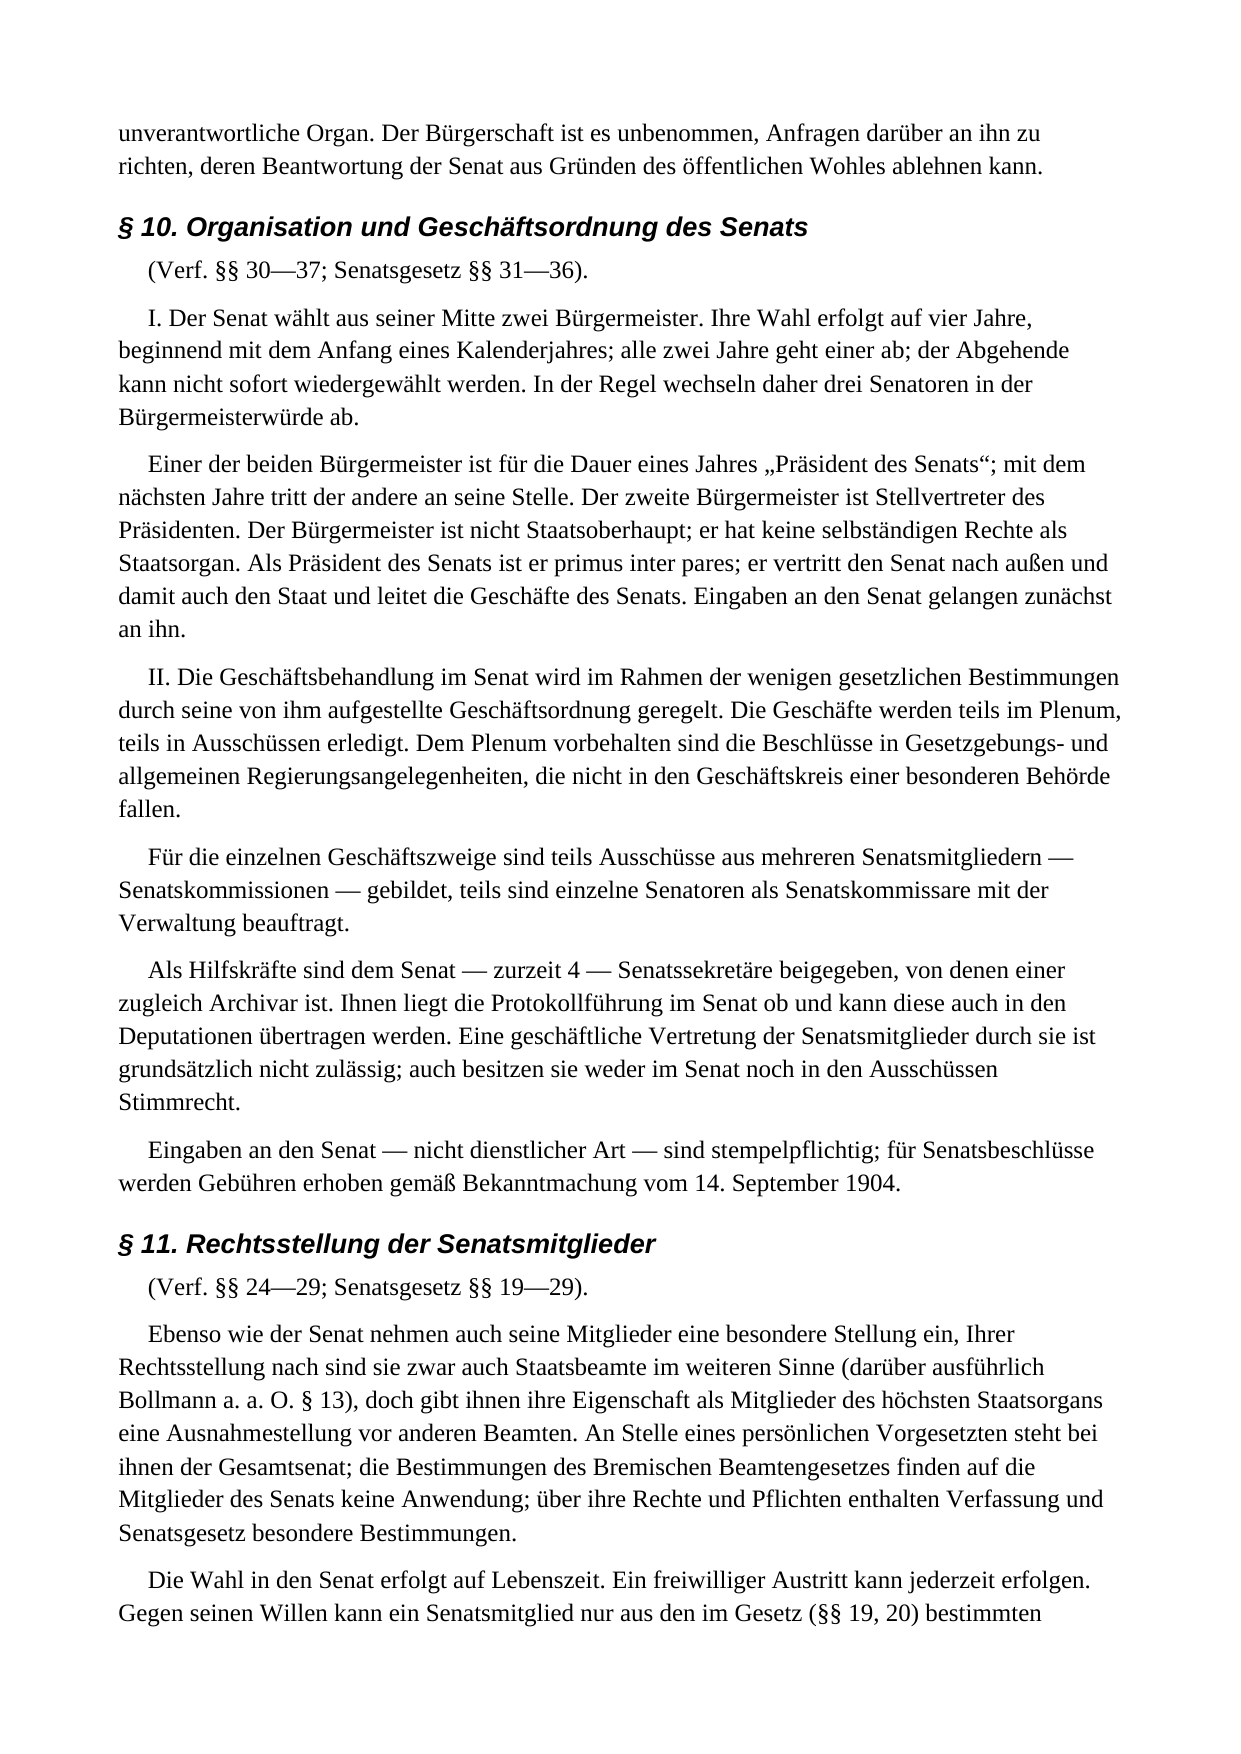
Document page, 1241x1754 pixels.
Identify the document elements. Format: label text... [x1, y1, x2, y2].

subtitle § 10. Organisation und Geschäftsordnung des Senats [118, 211, 1122, 242]
text I. Der Senat wählt aus seiner Mitte zwei Bürgermeister. Ihre Wahl erfolgt auf vier Jahre, beginnend mit dem Anfang eines Kalenderjahres; alle zwei Jahre geht einer ab; der Abgehende kann nicht sofort wiedergewählt werden. In der Regel wechseln daher drei Senatoren in der Bürgermeisterwürde ab. [118, 303, 1122, 430]
text Als Hilfskräfte sind dem Senat — zurzeit 4 — Senatssekretäre beigegeben, von denen einer zugleich Archivar ist. Ihnen liegt die Protokollführung im Senat ob und kann diese auch in den Deputationen übertragen werden. Eine geschäftliche Vertretung der Senatsmitglieder durch sie ist grundsätzlich nicht zulässig; auch besitzen sie weder im Senat noch in den Ausschüssen Stimmrecht. [118, 955, 1122, 1116]
text (Verf. §§ 30—37; Senatsgesetz §§ 31—36). [118, 255, 1122, 284]
text Ebenso wie der Senat nehmen auch seine Mitglieder eine besondere Stellung ein, Ihrer Rechtsstellung nach sind sie zwar auch Staatsbeamte im weiteren Sinne (darüber ausführlich Bollmann a. a. O. § 13), doch gibt ihnen ihre Eigenschaft als Mitglieder des höchsten Staatsorgans eine Ausnahmestellung vor anderen Beamten. An Stelle eines persönlichen Vorgesetzten steht bei ihnen der Gesamtsenat; die Bestimmungen des Bremischen Beamtengesetzes finden auf die Mitglieder des Senats keine Anwendung; über ihre Rechte und Pflichten enthalten Verfassung und Senatsgesetz besondere Bestimmungen. [118, 1319, 1122, 1546]
text Eingaben an den Senat — nicht dienstlicher Art — sind stempelpflichtig; für Senatsbeschlüsse werden Gebühren erhoben gemäß Bekanntmachung vom 14. September 1904. [118, 1135, 1122, 1197]
text Einer der beiden Bürgermeister ist für die Dauer eines Jahres „Präsident des Senats“; mit dem nächsten Jahre tritt der andere an seine Stelle. Der zweite Bürgermeister ist Stellvertreter des Präsidenten. Der Bürgermeister ist nicht Staatsoberhaupt; er hat keine selbständigen Rechte als Staatsorgan. Als Präsident des Senats ist er primus inter pares; er vertritt den Senat nach außen und damit auch den Staat und leitet die Geschäfte des Senats. Eingaben an den Senat gelangen zunächst an ihn. [118, 449, 1122, 643]
subtitle § 11. Rechtsstellung der Senatsmitglieder [118, 1228, 1122, 1259]
text Die Wahl in den Senat erfolgt auf Lebenszeit. Ein freiwilliger Austritt kann jederzeit erfolgen. Gegen seinen Willen kann ein Senatsmitglied nur aus den im Gesetz (§§ 19, 20) bestimmten [118, 1565, 1122, 1627]
text Für die einzelnen Geschäftszweige sind teils Ausschüsse aus mehreren Senatsmitgliedern — Senatskommissionen — gebildet, teils sind einzelne Senatoren als Senatskommissare mit der Verwaltung beauftragt. [118, 842, 1122, 936]
text unverantwortliche Organ. Der Bürgerschaft ist es unbenommen, Anfragen darüber an ihn zu richten, deren Beantwortung der Senat aus Gründen des öffentlichen Wohles ablehnen kann. [118, 118, 1122, 180]
text II. Die Geschäftsbehandlung im Senat wird im Rahmen der wenigen gesetzlichen Bestimmungen durch seine von ihm aufgestellte Geschäftsordnung geregelt. Die Geschäfte werden teils im Plenum, teils in Ausschüssen erledigt. Dem Plenum vorbehalten sind die Beschlüsse in Gesetzgebungs- und allgemeinen Regierungsangelegenheiten, die nicht in den Geschäftskreis einer besonderen Behörde fallen. [118, 662, 1122, 823]
text (Verf. §§ 24—29; Senatsgesetz §§ 19—29). [118, 1272, 1122, 1301]
